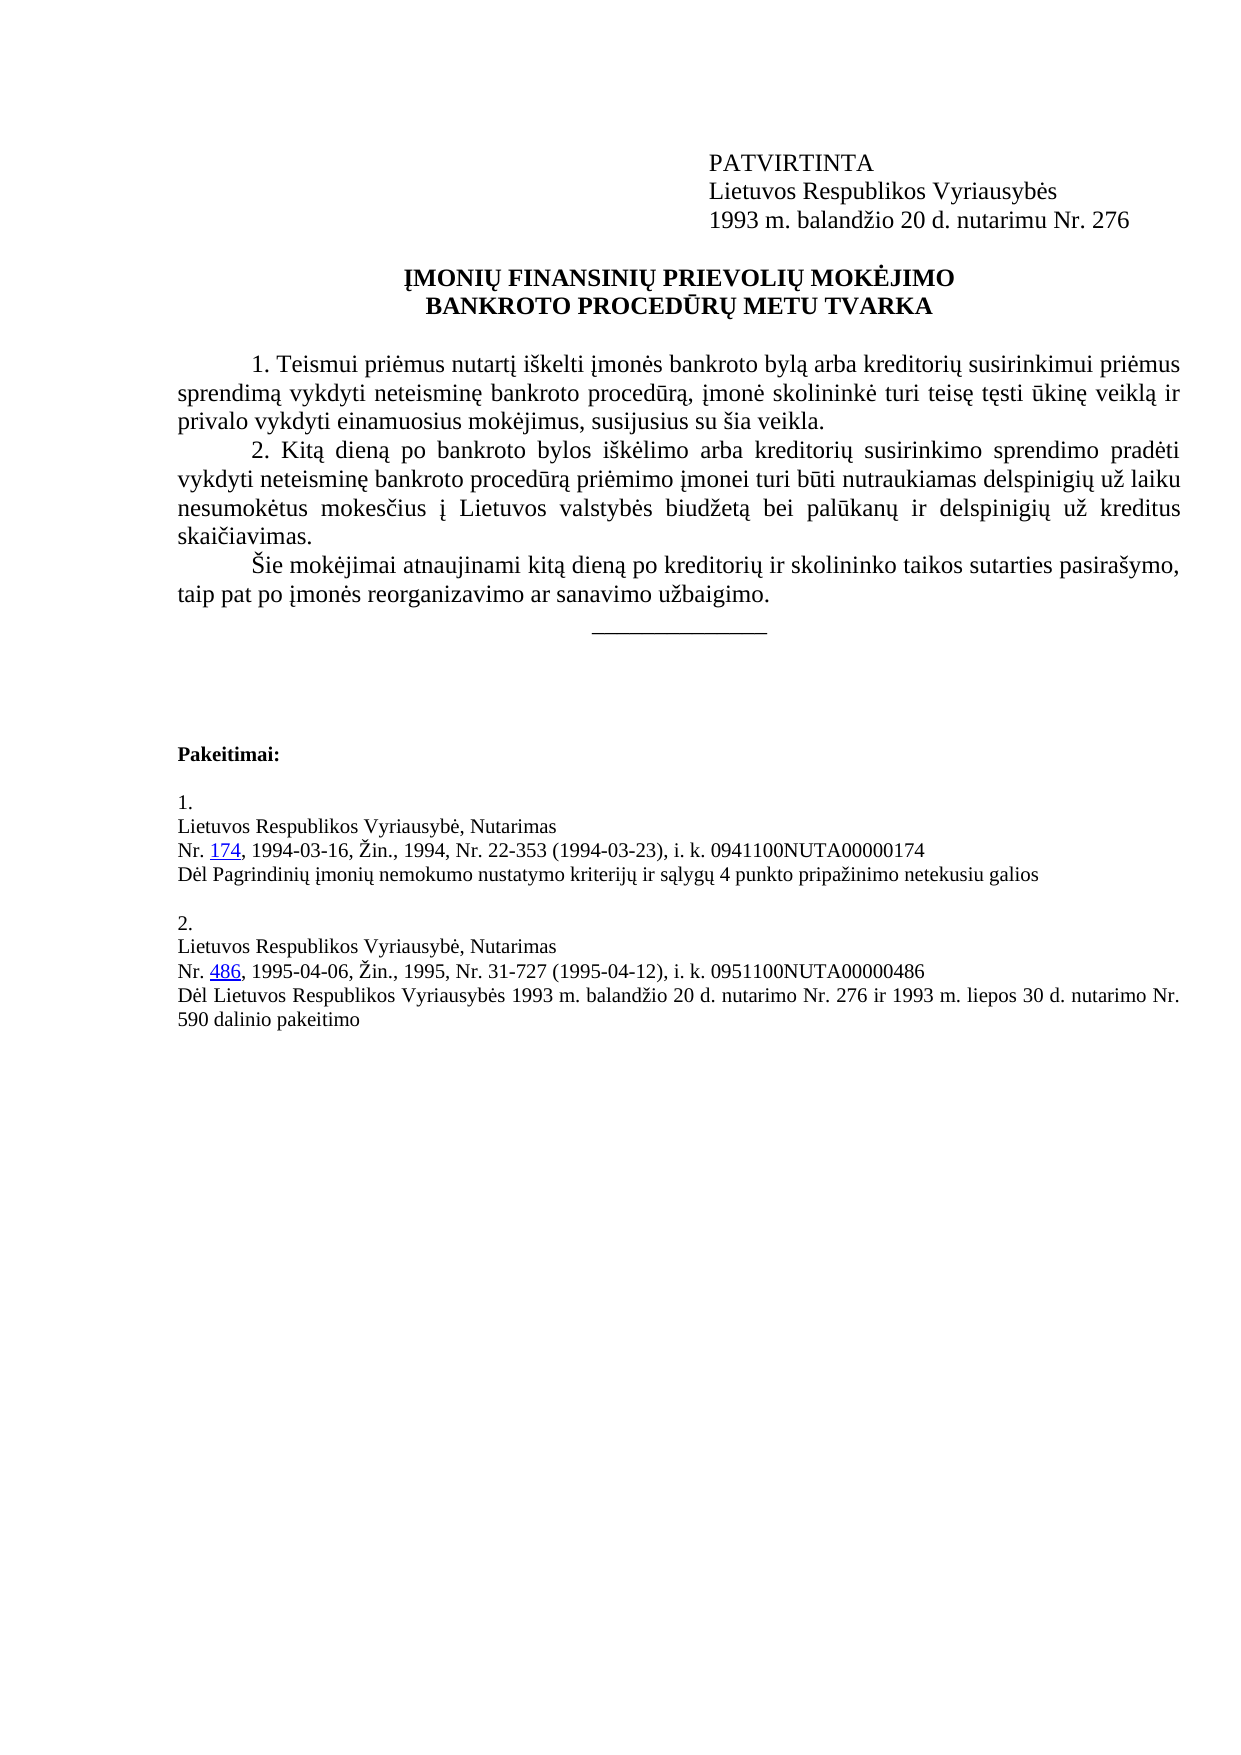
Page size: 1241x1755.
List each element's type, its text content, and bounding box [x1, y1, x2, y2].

text 1. [177, 790, 1181, 814]
text Įmonių finansinių prievolių mokėjimo [177, 263, 1181, 291]
text Pakeitimai: [177, 742, 1181, 766]
text Šie mokėjimai atnaujinami kitą dieną po kreditorių ir skolininko taikos sutarties pasirašymo, taip pat po įmonės reorganizavimo ar sanavimo užbaigimo. [177, 550, 1181, 608]
text Lietuvos Respublikos Vyriausybė, Nutarimas [177, 934, 1181, 958]
text 1993 m. balandžio 20 d. nutarimu Nr. 276 [177, 205, 1181, 234]
text bankroto procedūrų metu tvarka [177, 291, 1181, 320]
text PATVIRTINTA [177, 148, 1181, 176]
text ______________ [177, 608, 1181, 636]
text Nr. 174, 1994-03-16, Žin., 1994, Nr. 22-353 (1994-03-23), i. k. 0941100NUTA00000174 [177, 838, 1181, 862]
text 2. [177, 910, 1181, 934]
text Lietuvos Respublikos Vyriausybės [177, 176, 1181, 205]
text Dėl Pagrindinių įmonių nemokumo nustatymo kriterijų ir sąlygų 4 punkto pripažinimo netekusiu galios [177, 862, 1181, 886]
text 2. Kitą dieną po bankroto bylos iškėlimo arba kreditorių susirinkimo sprendimo pradėti vykdyti neteisminę bankroto procedūrą priėmimo įmonei turi būti nutraukiamas delspinigių už laiku nesumokėtus mokesčius į Lietuvos valstybės biudžetą bei palūkanų ir delspinigių už kreditus skaičiavimas. [177, 435, 1181, 550]
text Lietuvos Respublikos Vyriausybė, Nutarimas [177, 814, 1181, 838]
text Nr. 486, 1995-04-06, Žin., 1995, Nr. 31-727 (1995-04-12), i. k. 0951100NUTA00000486 [177, 958, 1181, 983]
text 1. Teismui priėmus nutartį iškelti įmonės bankroto bylą arba kreditorių susirinkimui priėmus sprendimą vykdyti neteisminę bankroto procedūrą, įmonė skolininkė turi teisę tęsti ūkinę veiklą ir privalo vykdyti einamuosius mokėjimus, susijusius su šia veikla. [177, 349, 1181, 435]
text Dėl Lietuvos Respublikos Vyriausybės 1993 m. balandžio 20 d. nutarimo Nr. 276 ir 1993 m. liepos 30 d. nutarimo Nr. 590 dalinio pakeitimo [177, 983, 1181, 1031]
